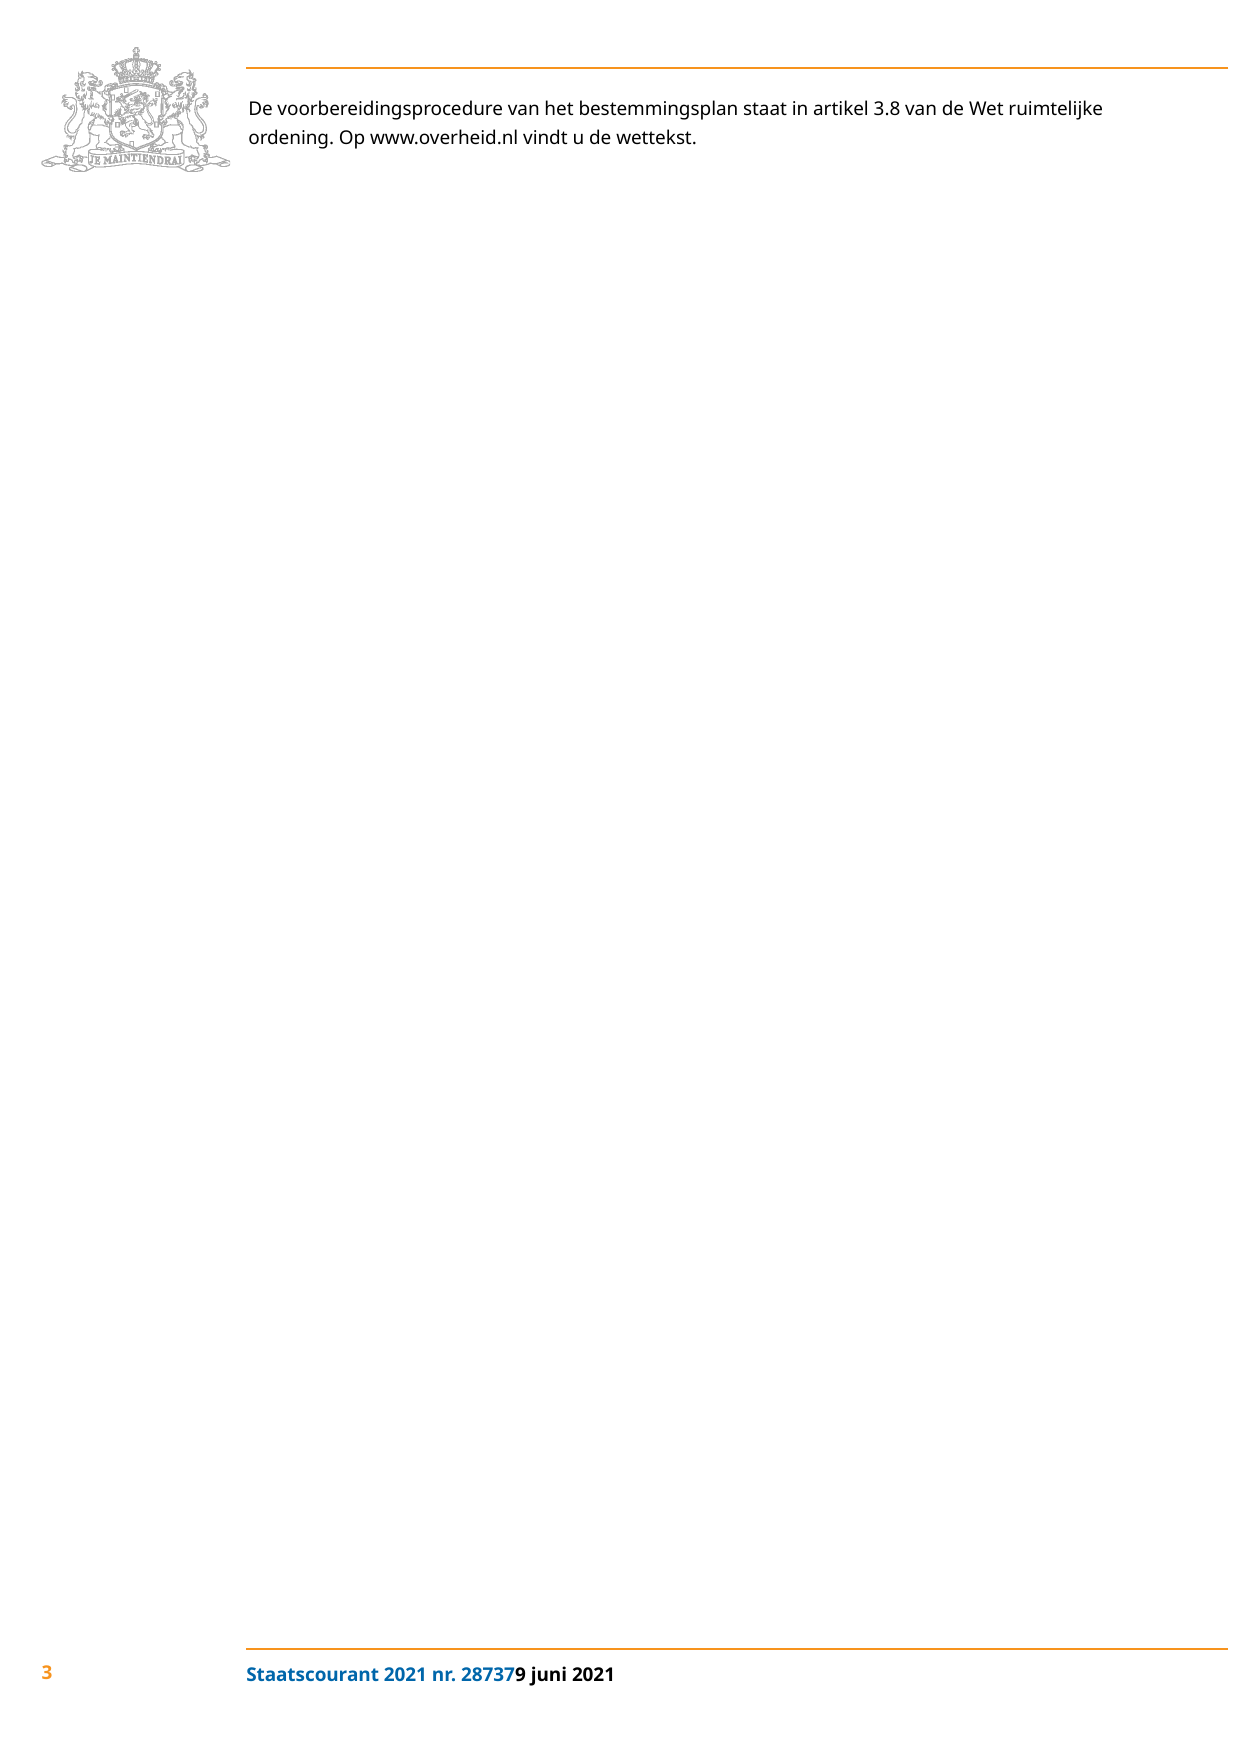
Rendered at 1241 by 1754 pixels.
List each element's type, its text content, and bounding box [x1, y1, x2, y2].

text De voorbereidingsprocedure van het bestemmingsplan staat in artikel 3.8 van de Wet ruimtelijke ordening. Op www.overheid.nl vindt u de wettekst. [248, 95, 1152, 150]
picture [41, 47, 231, 172]
